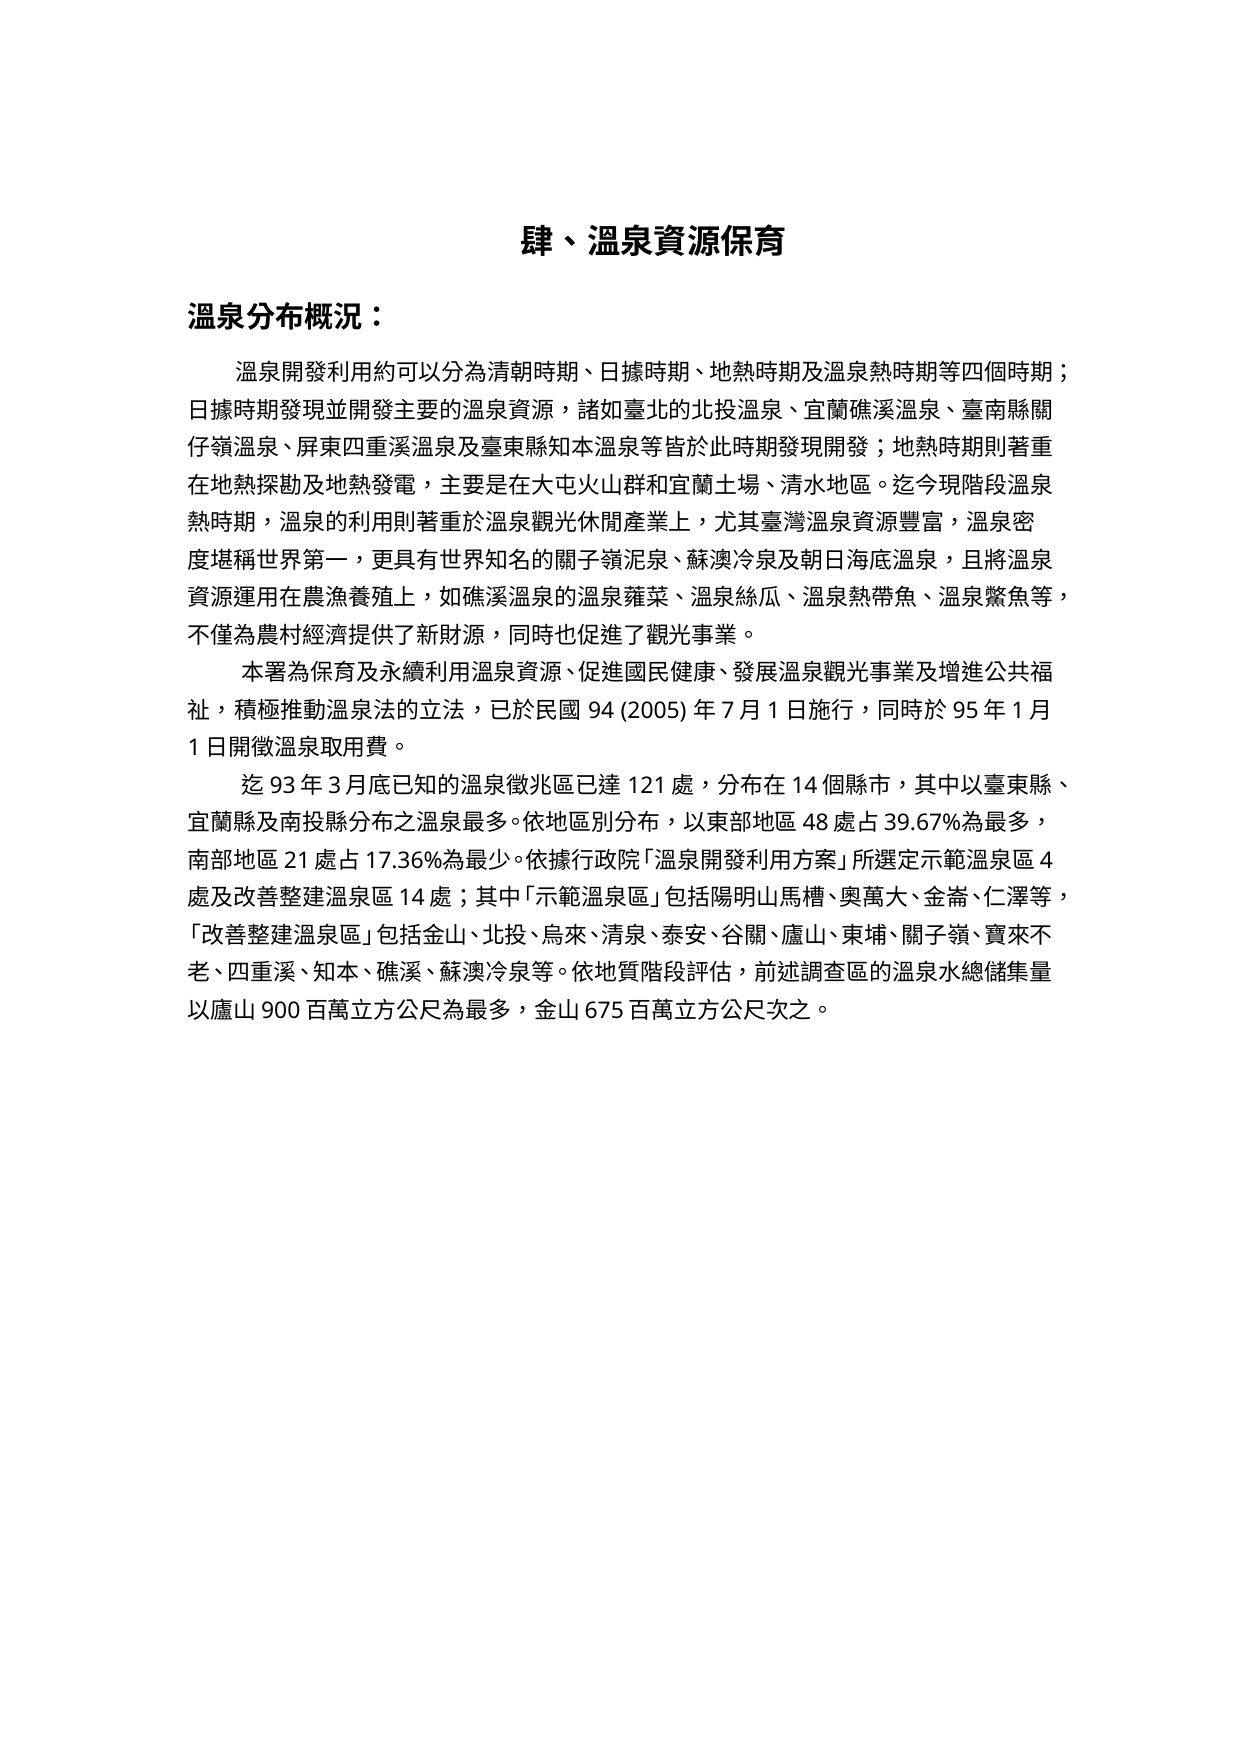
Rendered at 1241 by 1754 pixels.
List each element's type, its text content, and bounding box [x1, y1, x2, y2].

text 溫泉分布概況： [187, 277, 1053, 352]
text 肆、溫泉資源保育 [187, 202, 1053, 277]
text 溫泉開發利用約可以分為清朝時期、日據時期、地熱時期及溫泉熱時期等四個時期；日據時期發現並開發主要的溫泉資源，諸如臺北的北投溫泉、宜蘭礁溪溫泉、臺南縣關仔嶺溫泉、屏東四重溪溫泉及臺東縣知本溫泉等皆於此時期發現開發；地熱時期則著重在地熱探勘及地熱發電，主要是在大屯火山群和宜蘭土場、清水地區。迄今現階段溫泉熱時期，溫泉的利用則著重於溫泉觀光休閒產業上，尤其臺灣溫泉資源豐富，溫泉密度堪稱世界第一，更具有世界知名的關子嶺泥泉、蘇澳冷泉及朝日海底溫泉，且將溫泉資源運用在農漁養殖上，如礁溪溫泉的溫泉蕹菜、溫泉絲瓜、溫泉熱帶魚、溫泉鱉魚等，不僅為農村經濟提供了新財源，同時也促進了觀光事業。 [187, 352, 1053, 652]
text 迄93年3月底已知的溫泉徵兆區已達121處，分布在14個縣市，其中以臺東縣、宜蘭縣及南投縣分布之溫泉最多。依地區別分布，以東部地區48處占39.67%為最多，南部地區21處占17.36%為最少。依據行政院「溫泉開發利用方案」所選定示範溫泉區4處及改善整建溫泉區14處；其中「示範溫泉區」包括陽明山馬槽、奧萬大、金崙、仁澤等，「改善整建溫泉區」包括金山、北投、烏來、清泉、泰安、谷關、廬山、東埔、關子嶺、寶來不老、四重溪、知本、礁溪、蘇澳冷泉等。依地質階段評估，前述調查區的溫泉水總儲集量以廬山900百萬立方公尺為最多，金山675百萬立方公尺次之。 [187, 764, 1053, 1027]
text 本署為保育及永續利用溫泉資源、促進國民健康、發展溫泉觀光事業及增進公共福祉，積極推動溫泉法的立法，已於民國94 (2005) 年7月1日施行，同時於95年1月1日開徵溫泉取用費。 [187, 652, 1053, 764]
